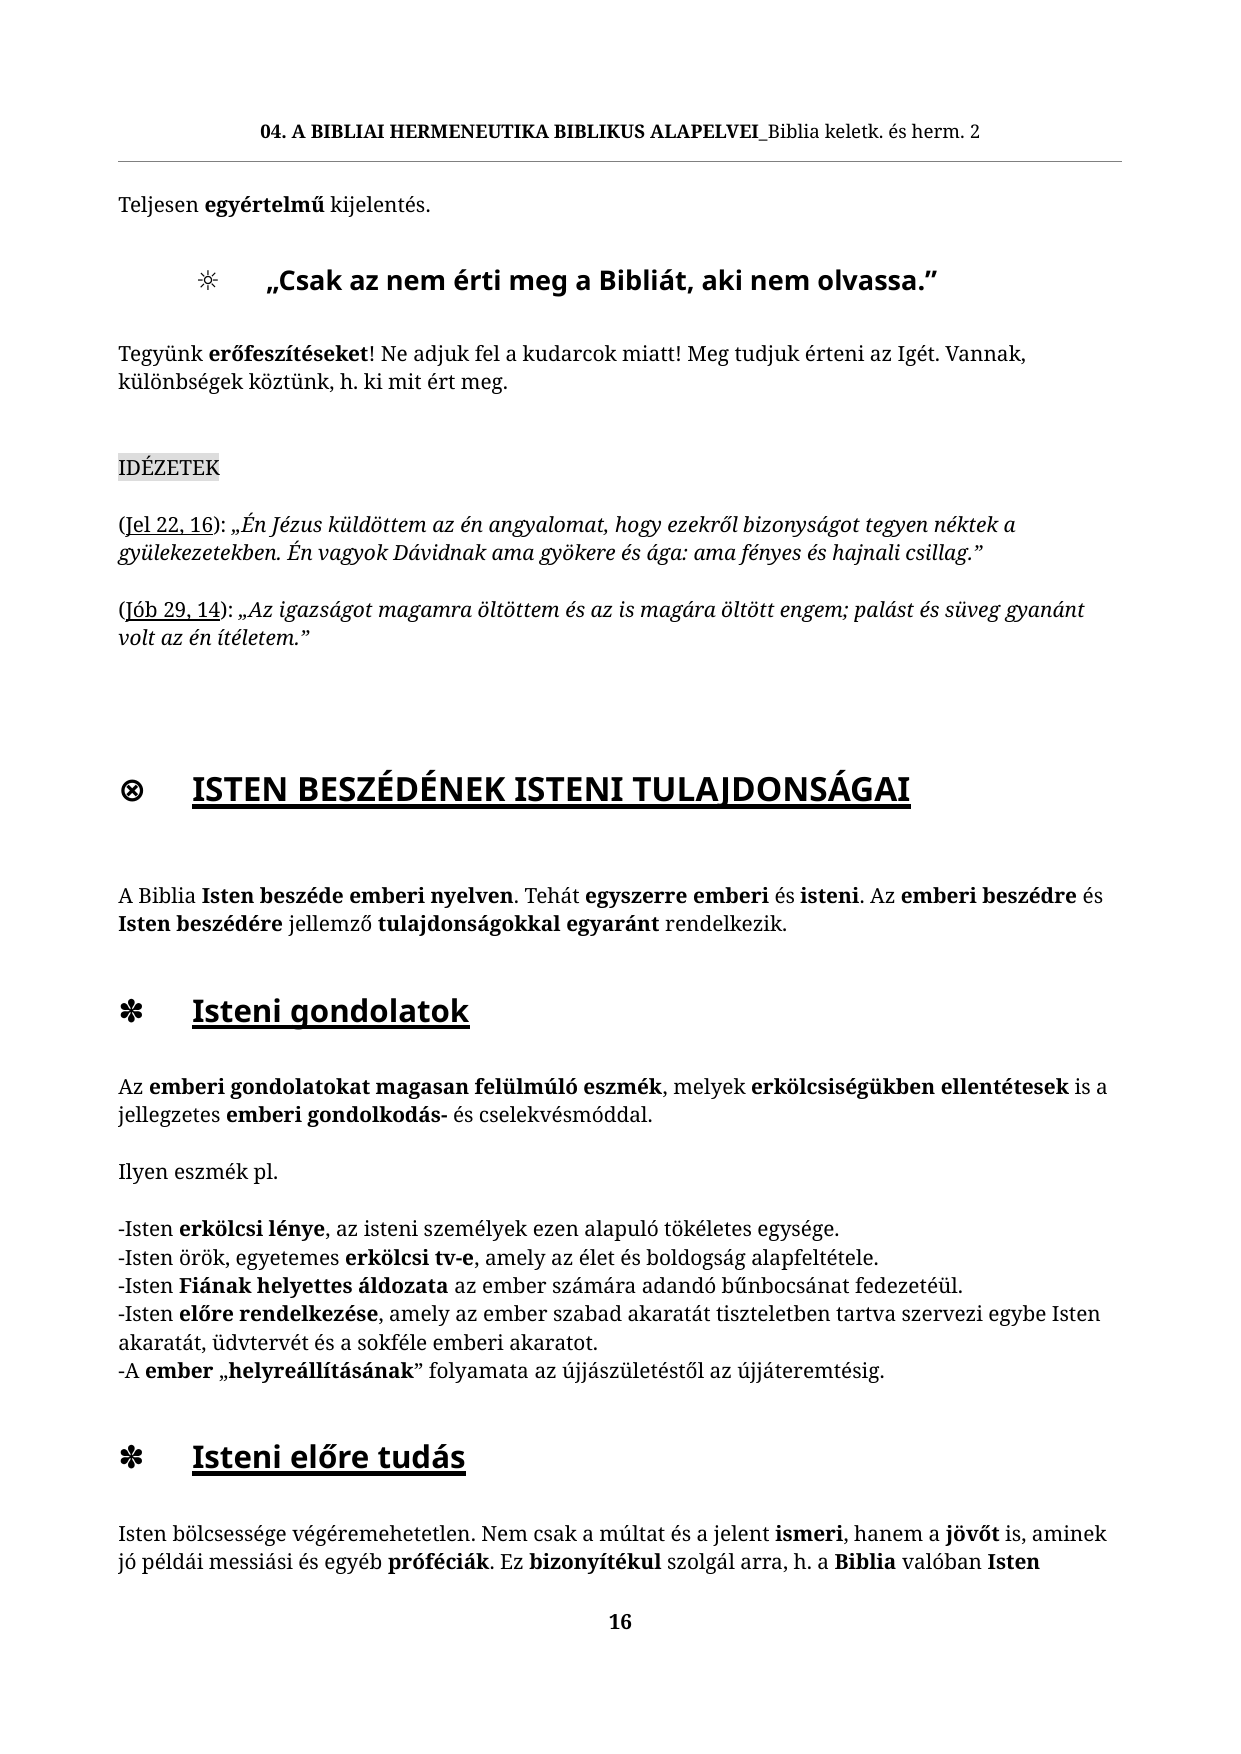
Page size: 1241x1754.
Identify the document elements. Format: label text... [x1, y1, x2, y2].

text -A ember „helyreállításának” folyamata az újjászületéstől az újjáteremtésig. [118, 1356, 1122, 1385]
text Tegyünk erőfeszítéseket! Ne adjuk fel a kudarcok miatt! Meg tudjuk érteni az Igét. Vannak, különbségek köztünk, h. ki mit ért meg. [118, 339, 1122, 396]
subtitle Isteni gondolatok [118, 988, 1122, 1031]
text A Biblia Isten beszéde emberi nyelven. Tehát egyszerre emberi és isteni. Az emberi beszédre és Isten beszédére jellemző tulajdonságokkal egyaránt rendelkezik. [118, 881, 1122, 938]
text -Isten előre rendelkezése, amely az ember szabad akaratát tiszteletben tartva szervezi egybe Isten akaratát, üdvtervét és a sokféle emberi akaratot. [118, 1299, 1122, 1356]
text Ilyen eszmék pl. [118, 1157, 1122, 1186]
text Az emberi gondolatokat magasan felülmúló eszmék, melyek erkölcsiségükben ellentétesek is a jellegzetes emberi gondolkodás- és cselekvésmóddal. [118, 1072, 1122, 1129]
subtitle Isteni előre tudás [118, 1436, 1122, 1478]
text Teljesen egyértelmű kijelentés. [118, 191, 1122, 219]
text IDÉZETEK [118, 453, 1122, 481]
text Isten bölcsessége végéremehetetlen. Nem csak a múltat és a jelent ismeri, hanem a jövőt is, aminek jó példái messiási és egyéb próféciák. Ez bizonyítékul szolgál arra, h. a Biblia valóban Isten [118, 1519, 1122, 1576]
text -Isten örök, egyetemes erkölcsi tv-e, amely az élet és boldogság alapfeltétele. [118, 1243, 1122, 1271]
subtitle Isten beszédének isteni tulajdonságai [118, 766, 1122, 812]
text (Jel 22, 16): „Én Jézus küldöttem az én angyalomat, hogy ezekről bizonyságot tegyen néktek a gyülekezetekben. Én vagyok Dávidnak ama gyökere és ága: ama fényes és hajnali csillag.” [118, 510, 1122, 567]
text -Isten erkölcsi lénye, az isteni személyek ezen alapuló tökéletes egysége. [118, 1214, 1122, 1243]
subtitle „Csak az nem érti meg a Bibliát, aki nem olvassa.” [118, 261, 1122, 298]
text (Jób 29, 14): „Az igazságot magamra öltöttem és az is magára öltött engem; palást és süveg gyanánt volt az én ítéletem.” [118, 595, 1122, 652]
text -Isten Fiának helyettes áldozata az ember számára adandó bűnbocsánat fedezetéül. [118, 1271, 1122, 1299]
